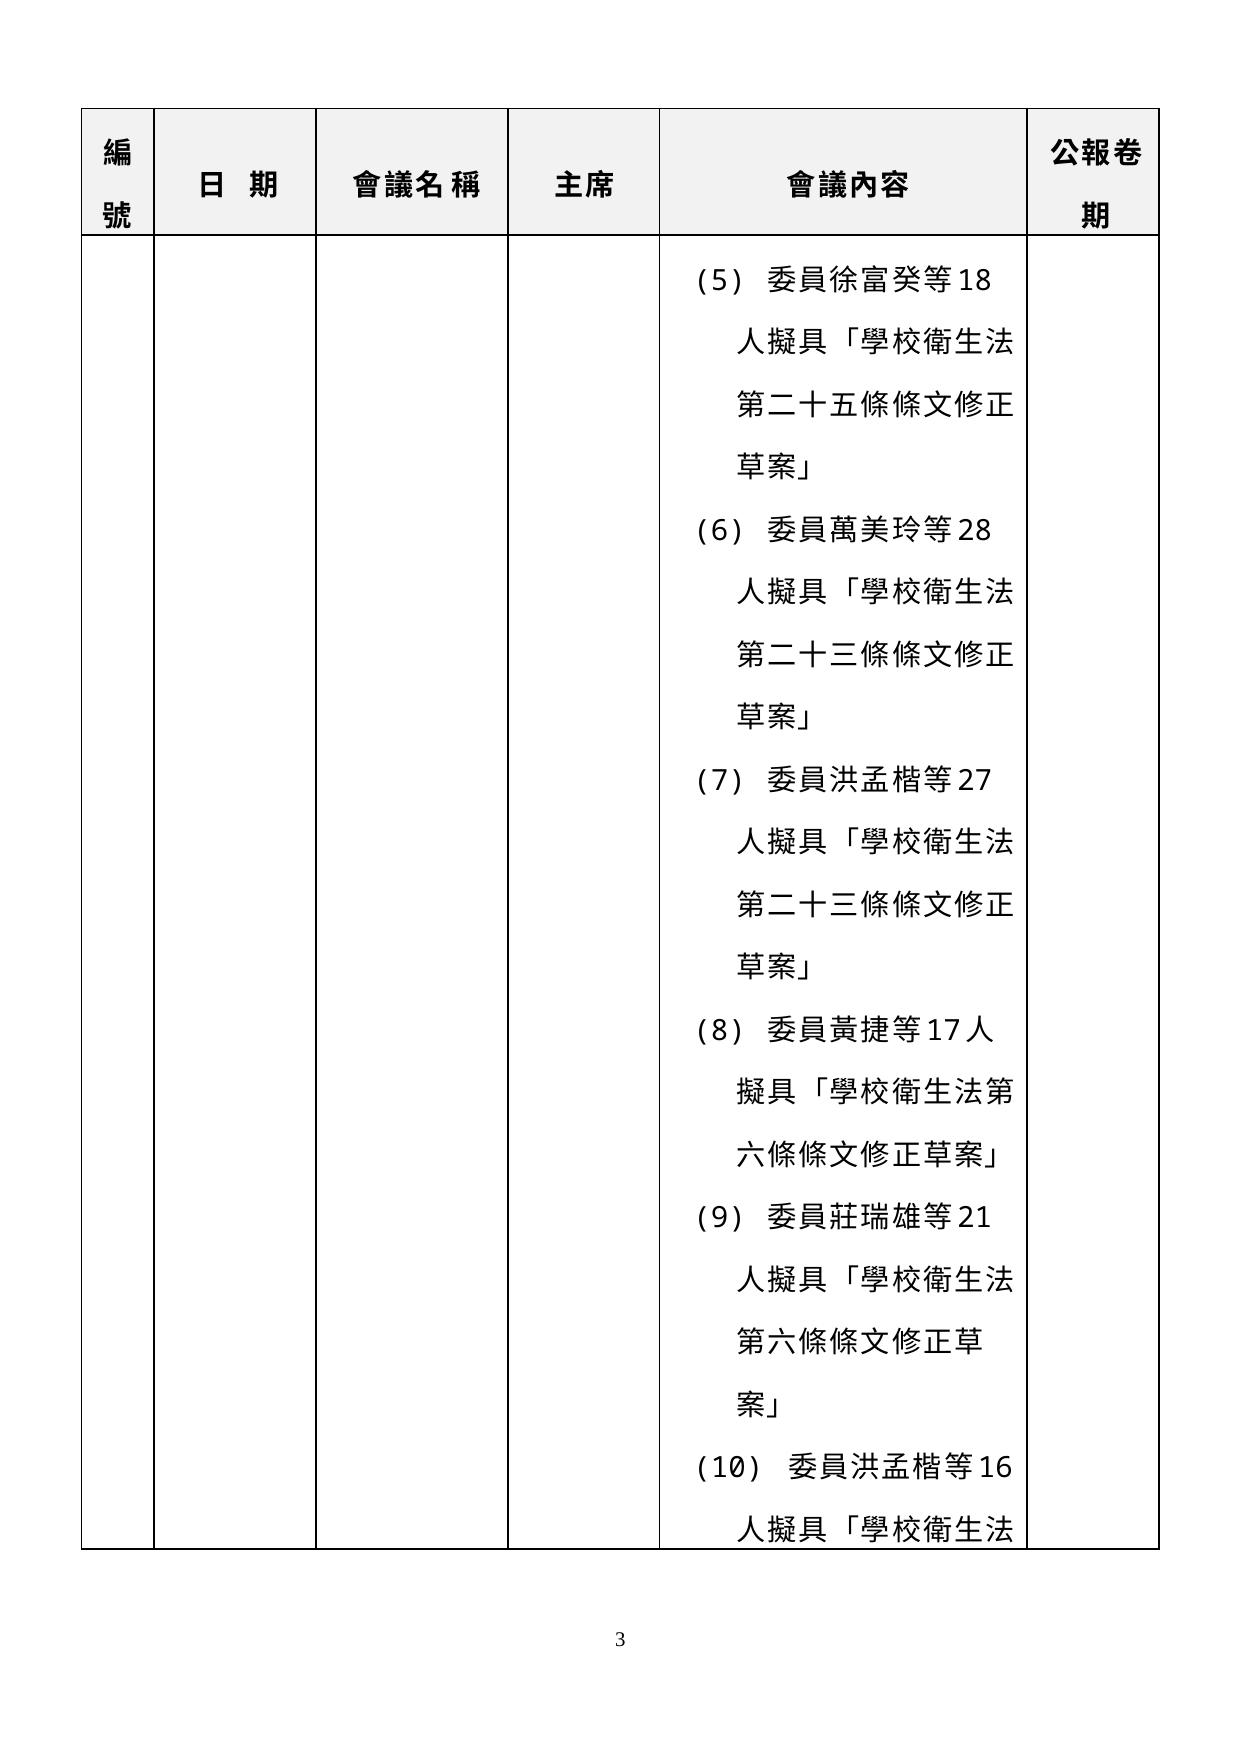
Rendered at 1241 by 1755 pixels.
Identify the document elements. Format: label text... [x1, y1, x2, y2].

table_cell [155, 236, 315, 1548]
table_header 會議內容 [660, 109, 1026, 234]
table_header 公報卷期 [1028, 109, 1158, 234]
table_cell [82, 236, 153, 1548]
table_header 編 號 [82, 109, 153, 234]
table_header 會議名稱 [317, 109, 507, 234]
table_cell [317, 236, 507, 1548]
table_cell 審查： 委員廖偉翔等18人 擬具「學校衛生法第二十二條及第二十三條之三條文修正草案」 委員廖偉翔等18人擬具「學校衛生法第二十三條條文修正草案」 委員蘇清泉等23人擬具「學校衛生法第二十三條及第二十三條之三條文修正草案」 委員蔡其昌等21人擬具「學校衛生法第七條條文修正草案」 委員徐富癸等18人擬具「學校衛生法第二十五條條文修正草案」 委員萬美玲等28人擬具「學校衛生法第二十三條條文修正草案」 委員洪孟楷等27人擬具「學校衛生法第二十三條條文修正草案」 委員黃捷等17人擬具「學校衛生法第六條條文修正草案」 委員莊瑞雄等21人擬具「學校衛生法第六條條文修正草案」 委員洪孟楷等16人擬具「學校衛生法第六條條文修正草案」 委員郭昱晴等28人擬具「學校衛生法第六條條文修正草案」 委員鄭正鈐等16人擬具「學校衛生法第二十三條及第二十三條之三條文修正草案」 委員張宏陸等23人擬具「學校衛生法第六條條文修正草案」 委員羅廷瑋等17人擬具「學校衛生法第二十三條條文修正草案」 委員葉元之等20人擬具「學校衛生法第二十四條條文修正草案」 委員邱鎮軍等19人擬具「學校衛生法第二十三條條文修正草案」 委員徐富癸等17人擬具「學校衛生法第二十一條條文修正草案」 委員羅廷瑋等16人擬具「學校衛生法第六條條文修正草案」 委員林俊憲等18人擬具「學校衛生法第六條條文修正草案」 委員王鴻薇等18人擬具「學校衛生法第二十三條條文修正草案」 委員萬美玲等16人擬具「學校衛生法第五條條文修正草案」 委員翁曉玲等18人擬具「學校衛生法第十九條條文修正草案」 委員徐富癸等16人擬具「學校衛生法第十九條條文修正草案」 委員林淑芬等22人擬具「學校衛生法第六條條文修正草案」 委員羅智強等17人擬具「學校衛生法第十一條條文修正草案」 委員魯明哲等18人擬具「學校衛生法第十六條條文修正草案」 委員魯明哲等18人擬具「學校衛生法第十七條條文修正草案」 委員林宜瑾等23人擬具「學校衛生法第六條、第十六條及第十七條條文修正草案」 委員張宏陸等20人擬具「學校衛生法第十六條條文修正草案」 委員柯志恩等18人擬具「學校衛生法第十六條及第十七條條文修正草案」 委員徐欣瑩等18人擬具「學校衛生法第十六條及第二十三條條文修正草案」 委員陳菁徽等16人擬具「學校衛生法第十六條及第十七條條文修正草案」 委員張嘉郡等18人擬具「學校衛生法第五條、第十六條及第二十四條條文修正草案」 委員伍麗華Saidhai‧Tahovecahe等21人擬具「學校衛生法第六條、第十六條及第十七條條文修正草案」 委員林倩綺等30人擬具「學校衛生法第六條、第八條及第十條條文修正草案」案 委員柯志恩等16人擬具「學校衛生法第二十一條條文修正草案」 委員羅智強等17人擬具「學校衛生法第十六條及第十七條條文修正草案」 【僅進行詢答】 [660, 236, 1026, 1548]
table_cell [1028, 236, 1158, 1548]
table_header 主席 [509, 109, 659, 234]
table_header 日 期 [155, 109, 315, 234]
table_cell [509, 236, 659, 1548]
